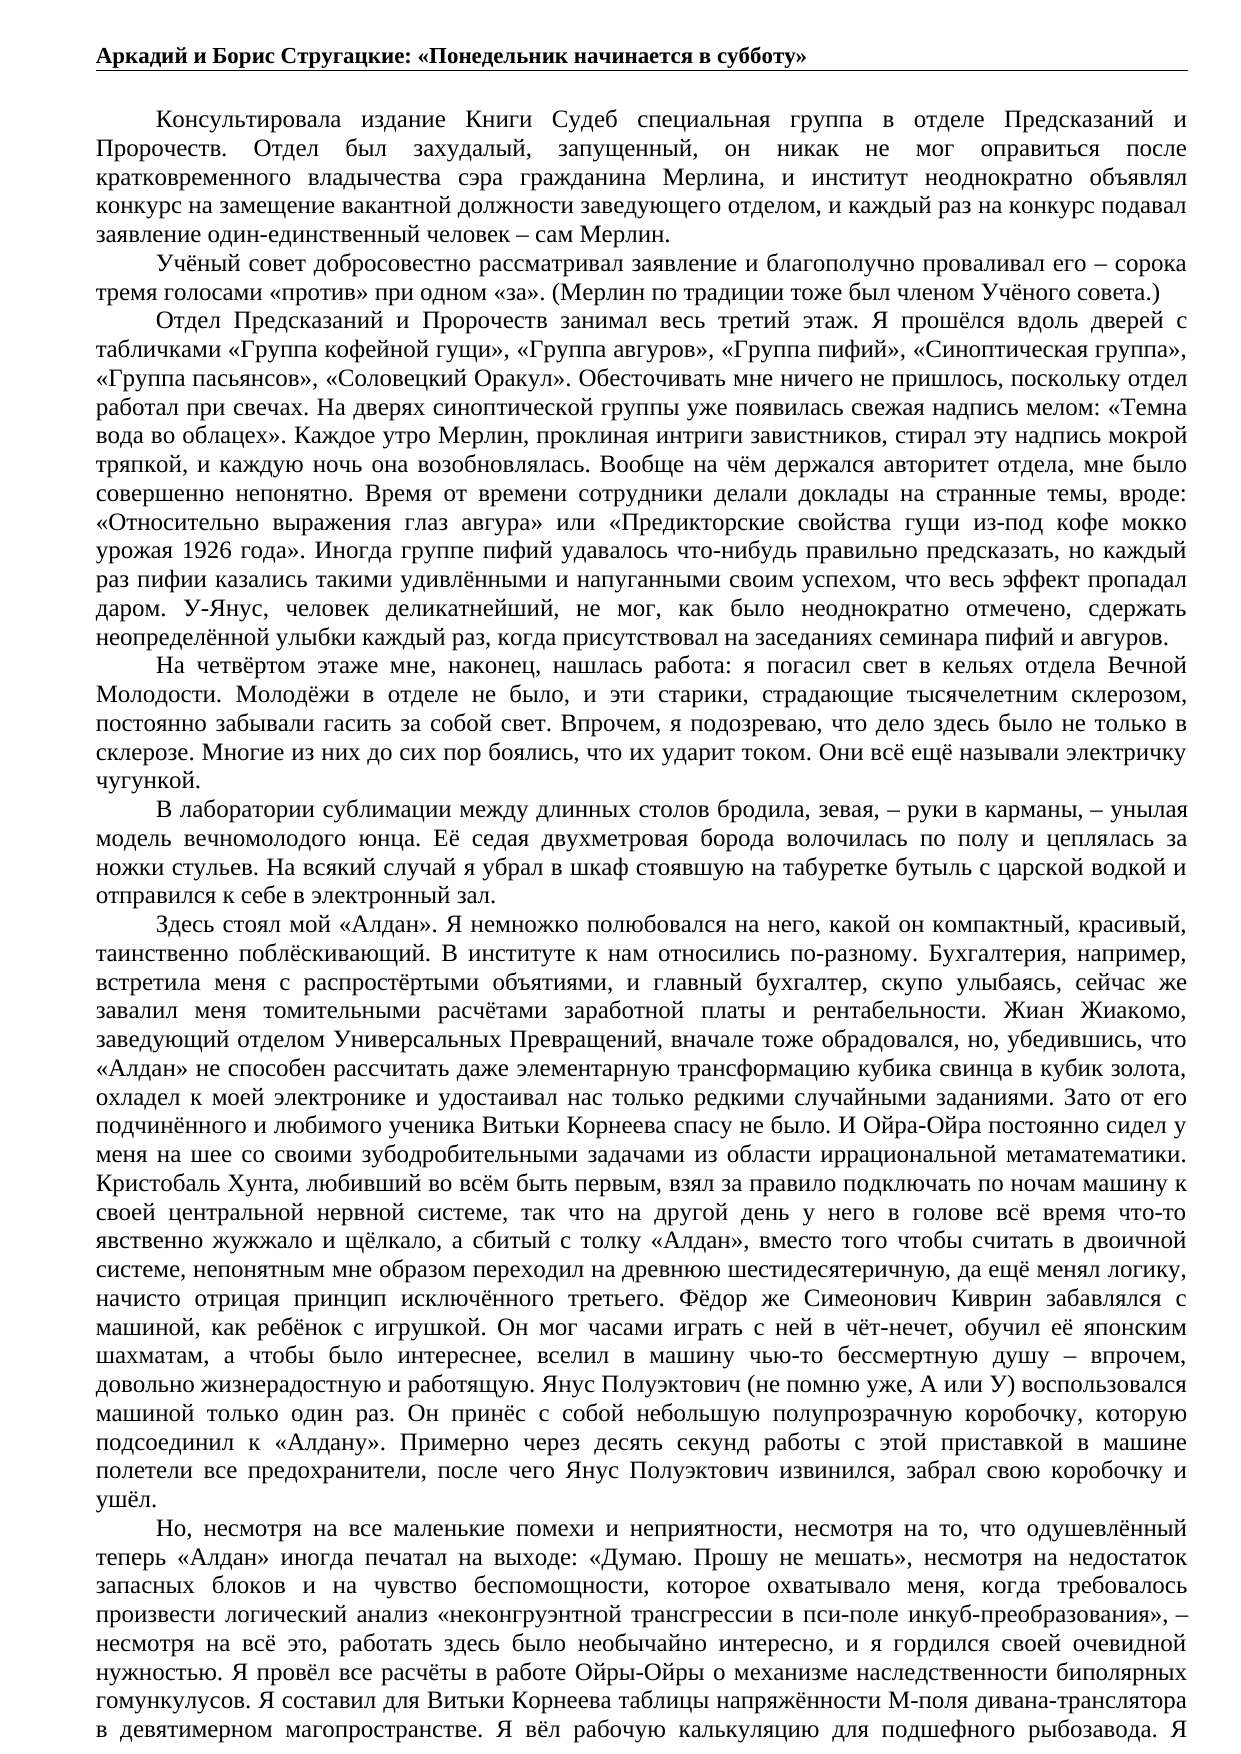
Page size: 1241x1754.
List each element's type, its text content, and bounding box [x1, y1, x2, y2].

text Отдел Предсказаний и Пророчеств занимал весь третий этаж. Я прошёлся вдоль дверей с табличками «Группа кофейной гущи», «Группа авгуров», «Группа пифий», «Синоптическая группа», «Группа пасьянсов», «Соловецкий Оракул». Обесточивать мне ничего не пришлось, поскольку отдел работал при свечах. На дверях синоптической группы уже появилась свежая надпись мелом: «Темна вода во облацех». Каждое утро Мерлин, проклиная интриги завистников, стирал эту надпись мокрой тряпкой, и каждую ночь она возобновлялась. Вообще на чём держался авторитет отдела, мне было совершенно непонятно. Время от времени сотрудники делали доклады на странные темы, вроде: «Относительно выражения глаз авгура» или «Предикторские свойства гущи из-под кофе мокко урожая 1926 года». Иногда группе пифий удавалось что-нибудь правильно предсказать, но каждый раз пифии казались такими удивлёнными и напуганными своим успехом, что весь эффект пропадал даром. У-Янус, человек деликатнейший, не мог, как было неоднократно отмечено, сдержать неопределённой улыбки каждый раз, когда присутствовал на заседаниях семинара пифий и авгуров. [96, 305, 1188, 650]
text В лаборатории сублимации между длинных столов бродила, зевая, – руки в карманы, – унылая модель вечномолодого юнца. Её седая двухметровая борода волочилась по полу и цеплялась за ножки стульев. На всякий случай я убрал в шкаф стоявшую на табуретке бутыль с царской водкой и отправился к себе в электронный зал. [96, 794, 1188, 909]
text Консультировала издание Книги Судеб специальная группа в отделе Предсказаний и Пророчеств. Отдел был захудалый, запущенный, он никак не мог оправиться после кратковременного владычества сэра гражданина Мерлина, и институт неоднократно объявлял конкурс на замещение вакантной должности заведующего отделом, и каждый раз на конкурс подавал заявление один-единственный человек – сам Мерлин. [96, 104, 1188, 248]
text Но, несмотря на все маленькие помехи и неприятности, несмотря на то, что одушевлённый теперь «Алдан» иногда печатал на выходе: «Думаю. Прошу не мешать», несмотря на недостаток запасных блоков и на чувство беспомощности, которое охватывало меня, когда требовалось произвести логический анализ «неконгруэнтной трансгрессии в пси-поле инкуб-преобразования», – несмотря на всё это, работать здесь было необычайно интересно, и я гордился своей очевидной нужностью. Я провёл все расчёты в работе Ойры-Ойры о механизме наследственности биполярных гомункулусов. Я составил для Витьки Корнеева таблицы напряжённости М-поля дивана-транслятора в девятимерном магопространстве. Я вёл рабочую калькуляцию для подшефного рыбозавода. Я [96, 1513, 1188, 1743]
text Здесь стоял мой «Алдан». Я немножко полюбовался на него, какой он компактный, красивый, таинственно поблёскивающий. В институте к нам относились по-разному. Бухгалтерия, например, встретила меня с распростёртыми объятиями, и главный бухгалтер, скупо улыбаясь, сейчас же завалил меня томительными расчётами заработной платы и рентабельности. Жиан Жиакомо, заведующий отделом Универсальных Превращений, вначале тоже обрадовался, но, убедившись, что «Алдан» не способен рассчитать даже элементарную трансформацию кубика свинца в кубик золота, охладел к моей электронике и удостаивал нас только редкими случайными заданиями. Зато от его подчинённого и любимого ученика Витьки Корнеева спасу не было. И Ойра-Ойра постоянно сидел у меня на шее со своими зубодробительными задачами из области иррациональной метаматематики. Кристобаль Хунта, любивший во всём быть первым, взял за правило подключать по ночам машину к своей центральной нервной системе, так что на другой день у него в голове всё время что-то явственно жужжало и щёлкало, а сбитый с толку «Алдан», вместо того чтобы считать в двоичной системе, непонятным мне образом переходил на древнюю шестидесятеричную, да ещё менял логику, начисто отрицая принцип исключённого третьего. Фёдор же Симеонович Киврин забавлялся с машиной, как ребёнок с игрушкой. Он мог часами играть с ней в чёт-нечет, обучил её японским шахматам, а чтобы было интереснее, вселил в машину чью-то бессмертную душу – впрочем, довольно жизнерадостную и работящую. Янус Полуэктович (не помню уже, А или У) воспользовался машиной только один раз. Он принёс с собой небольшую полупрозрачную коробочку, которую подсоединил к «Алдану». Примерно через десять секунд работы с этой приставкой в машине полетели все предохранители, после чего Янус Полуэктович извинился, забрал свою коробочку и ушёл. [96, 909, 1188, 1513]
text На четвёртом этаже мне, наконец, нашлась работа: я погасил свет в кельях отдела Вечной Молодости. Молодёжи в отделе не было, и эти старики, страдающие тысячелетним склерозом, постоянно забывали гасить за собой свет. Впрочем, я подозреваю, что дело здесь было не только в склерозе. Многие из них до сих пор боялись, что их ударит током. Они всё ещё называли электричку чугункой. [96, 650, 1188, 794]
text Учёный совет добросовестно рассматривал заявление и благополучно проваливал его – сорока тремя голосами «против» при одном «за». (Мерлин по традиции тоже был членом Учёного совета.) [96, 248, 1188, 305]
